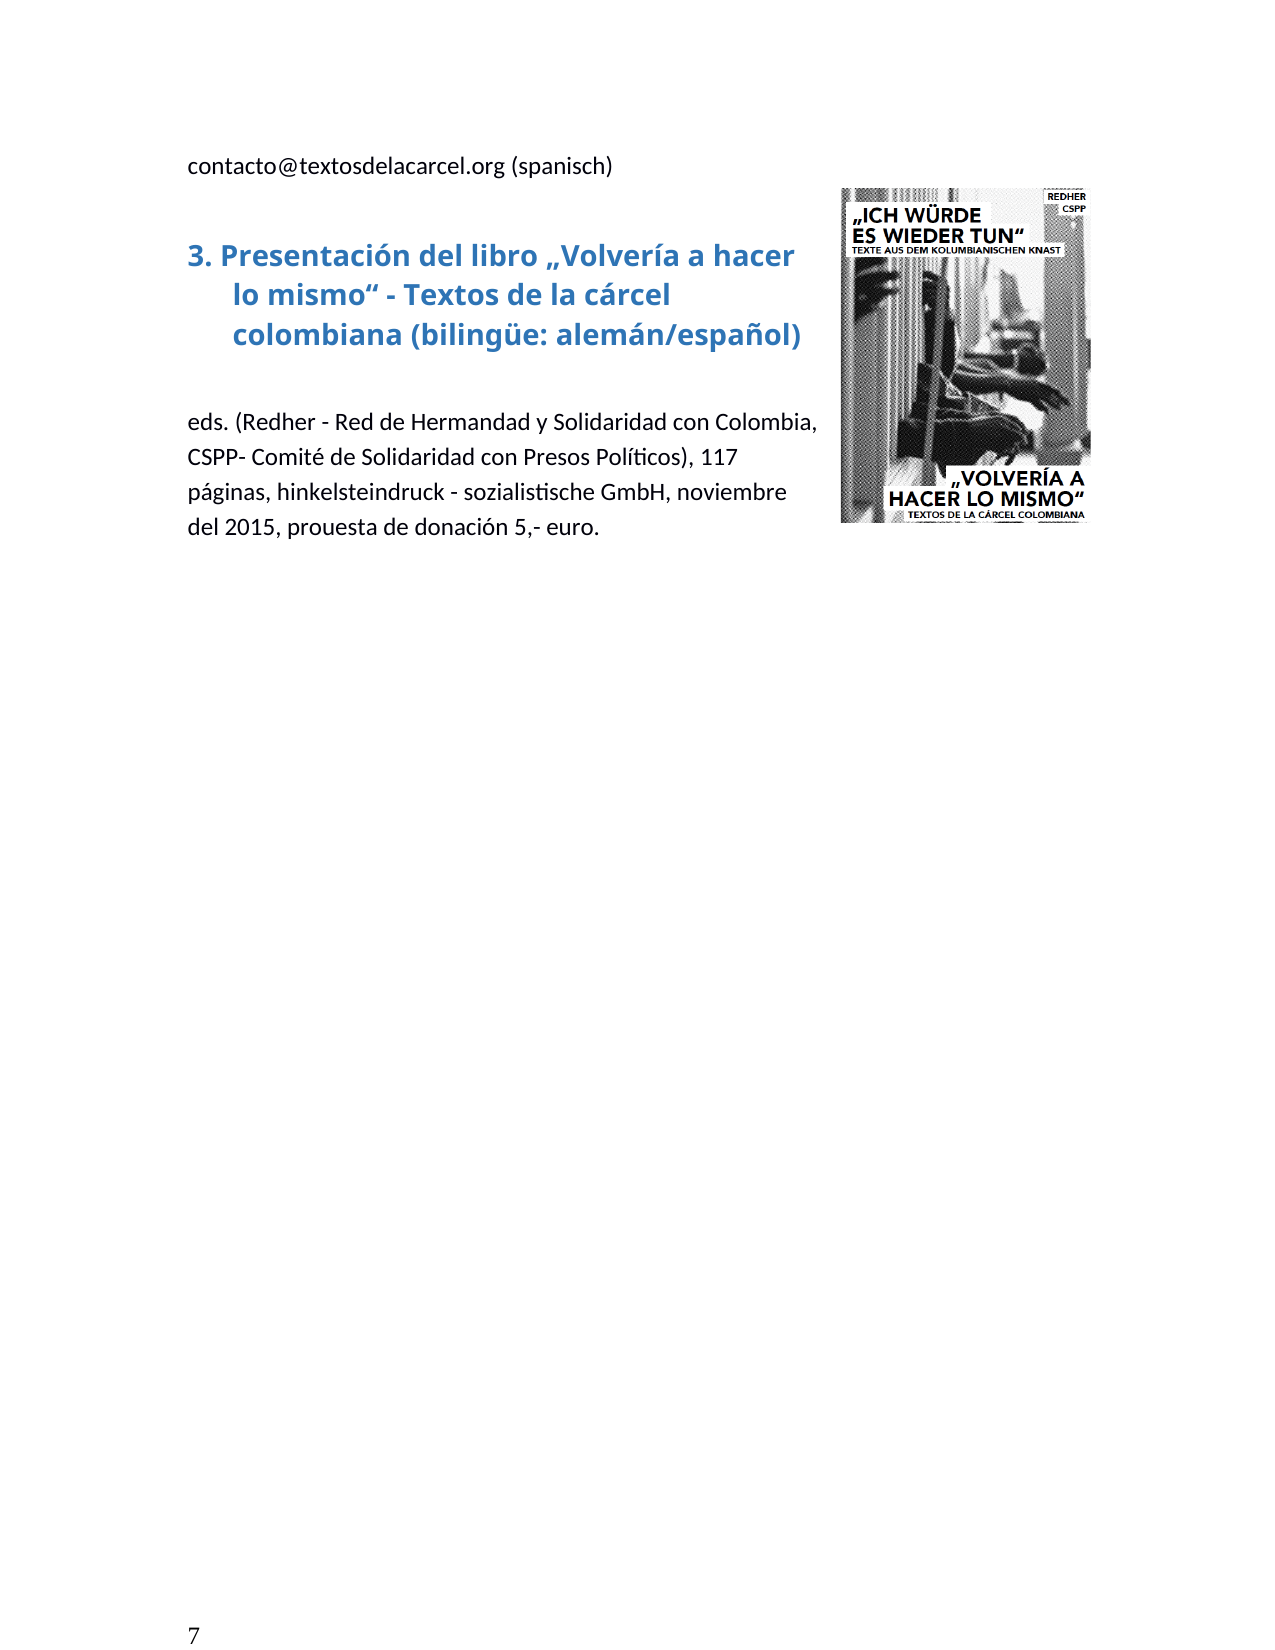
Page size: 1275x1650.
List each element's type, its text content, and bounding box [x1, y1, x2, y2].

subtitle 3. Presentación del libro „Volvería a hacer lo mismo“ - Textos de la cárcel colombiana (bilingüe: alemán/español) [187, 235, 840, 354]
text contacto@textosdelacarcel.org (spanisch) [187, 150, 1087, 181]
text eds. (Redher - Red de Hermandad y Solidaridad con Colombia, CSPP- Comité de Solidaridad con Presos Políticos), 117 páginas, hinkelsteindruck - sozialistische GmbH, noviembre del 2015, prouesta de donación 5,- euro. [187, 406, 1087, 541]
